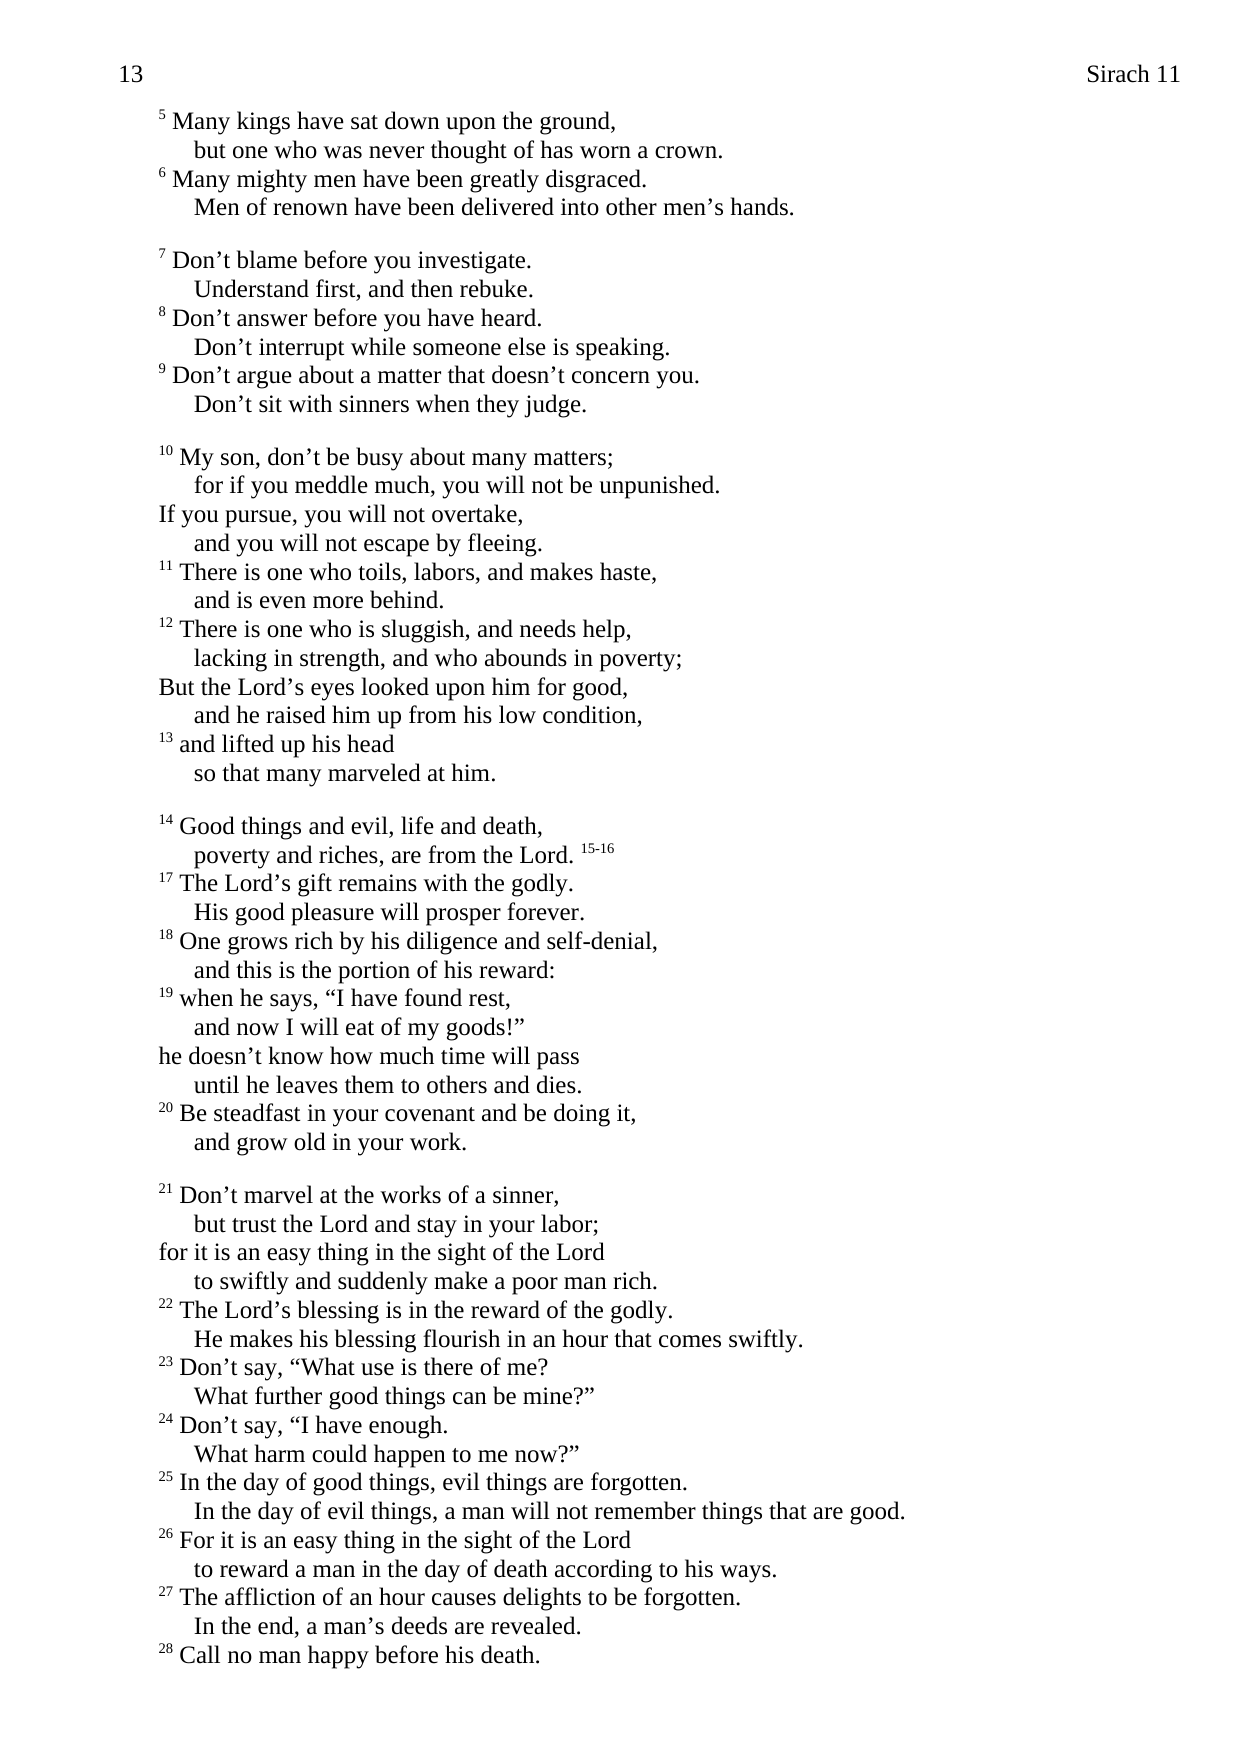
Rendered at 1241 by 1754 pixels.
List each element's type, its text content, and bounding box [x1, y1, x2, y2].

text he doesn’t know how much time will pass [158, 1041, 1181, 1070]
text for it is an easy thing in the sight of the Lord [158, 1237, 1181, 1266]
text 14 Good things and evil, life and death, [158, 811, 1181, 840]
text 23 Don’t say, “What use is there of me? [158, 1352, 1181, 1381]
text 20 Be steadfast in your covenant and be doing it, [158, 1098, 1181, 1127]
text Men of renown have been delivered into other men’s hands. [194, 192, 1181, 221]
text He makes his blessing flourish in an hour that comes swiftly. [194, 1324, 1181, 1352]
text But the Lord’s eyes looked upon him for good, [158, 672, 1181, 701]
text 25 In the day of good things, evil things are forgotten. [158, 1467, 1181, 1496]
text and grow old in your work. [194, 1127, 1181, 1156]
text In the end, a man’s deeds are revealed. [194, 1611, 1181, 1640]
text lacking in strength, and who abounds in poverty; [194, 643, 1181, 672]
text 28 Call no man happy before his death. [158, 1640, 1181, 1669]
text and he raised him up from his low condition, [194, 701, 1181, 729]
text 5 Many kings have sat down upon the ground, [158, 106, 1181, 135]
text but trust the Lord and stay in your labor; [194, 1209, 1181, 1237]
text 24 Don’t say, “I have enough. [158, 1410, 1181, 1439]
text What harm could happen to me now?” [194, 1439, 1181, 1467]
text 10 My son, don’t be busy about many matters; [158, 442, 1181, 471]
text and now I will eat of my goods!” [194, 1012, 1181, 1041]
text and this is the portion of his reward: [194, 955, 1181, 983]
text to reward a man in the day of death according to his ways. [194, 1554, 1181, 1582]
text 12 There is one who is sluggish, and needs help, [158, 614, 1181, 643]
text 6 Many mighty men have been greatly disgraced. [158, 164, 1181, 192]
text until he leaves them to others and dies. [194, 1070, 1181, 1098]
text but one who was never thought of has worn a crown. [194, 135, 1181, 164]
text 9 Don’t argue about a matter that doesn’t concern you. [158, 360, 1181, 389]
text 8 Don’t answer before you have heard. [158, 303, 1181, 332]
text 18 One grows rich by his diligence and self-denial, [158, 926, 1181, 955]
text Don’t sit with sinners when they judge. [194, 389, 1181, 418]
text so that many marveled at him. [194, 758, 1181, 787]
text 11 There is one who toils, labors, and makes haste, [158, 557, 1181, 586]
text 22 The Lord’s blessing is in the reward of the godly. [158, 1295, 1181, 1324]
text 17 The Lord’s gift remains with the godly. [158, 868, 1181, 897]
text Understand first, and then rebuke. [194, 274, 1181, 303]
text Don’t interrupt while someone else is speaking. [194, 332, 1181, 360]
text His good pleasure will prosper forever. [194, 897, 1181, 926]
text 7 Don’t blame before you investigate. [158, 245, 1181, 274]
text If you pursue, you will not overtake, [158, 499, 1181, 528]
text to swiftly and suddenly make a poor man rich. [194, 1266, 1181, 1295]
text 26 For it is an easy thing in the sight of the Lord [158, 1525, 1181, 1554]
text What further good things can be mine?” [194, 1381, 1181, 1410]
text 21 Don’t marvel at the works of a sinner, [158, 1180, 1181, 1209]
text and you will not escape by fleeing. [194, 528, 1181, 557]
text 19 when he says, “I have found rest, [158, 983, 1181, 1012]
text 13 and lifted up his head [158, 729, 1181, 758]
text In the day of evil things, a man will not remember things that are good. [194, 1496, 1181, 1525]
text and is even more behind. [194, 586, 1181, 614]
text 27 The affliction of an hour causes delights to be forgotten. [158, 1582, 1181, 1611]
text poverty and riches, are from the Lord. 15-16 [194, 840, 1181, 868]
text for if you meddle much, you will not be unpunished. [194, 471, 1181, 499]
